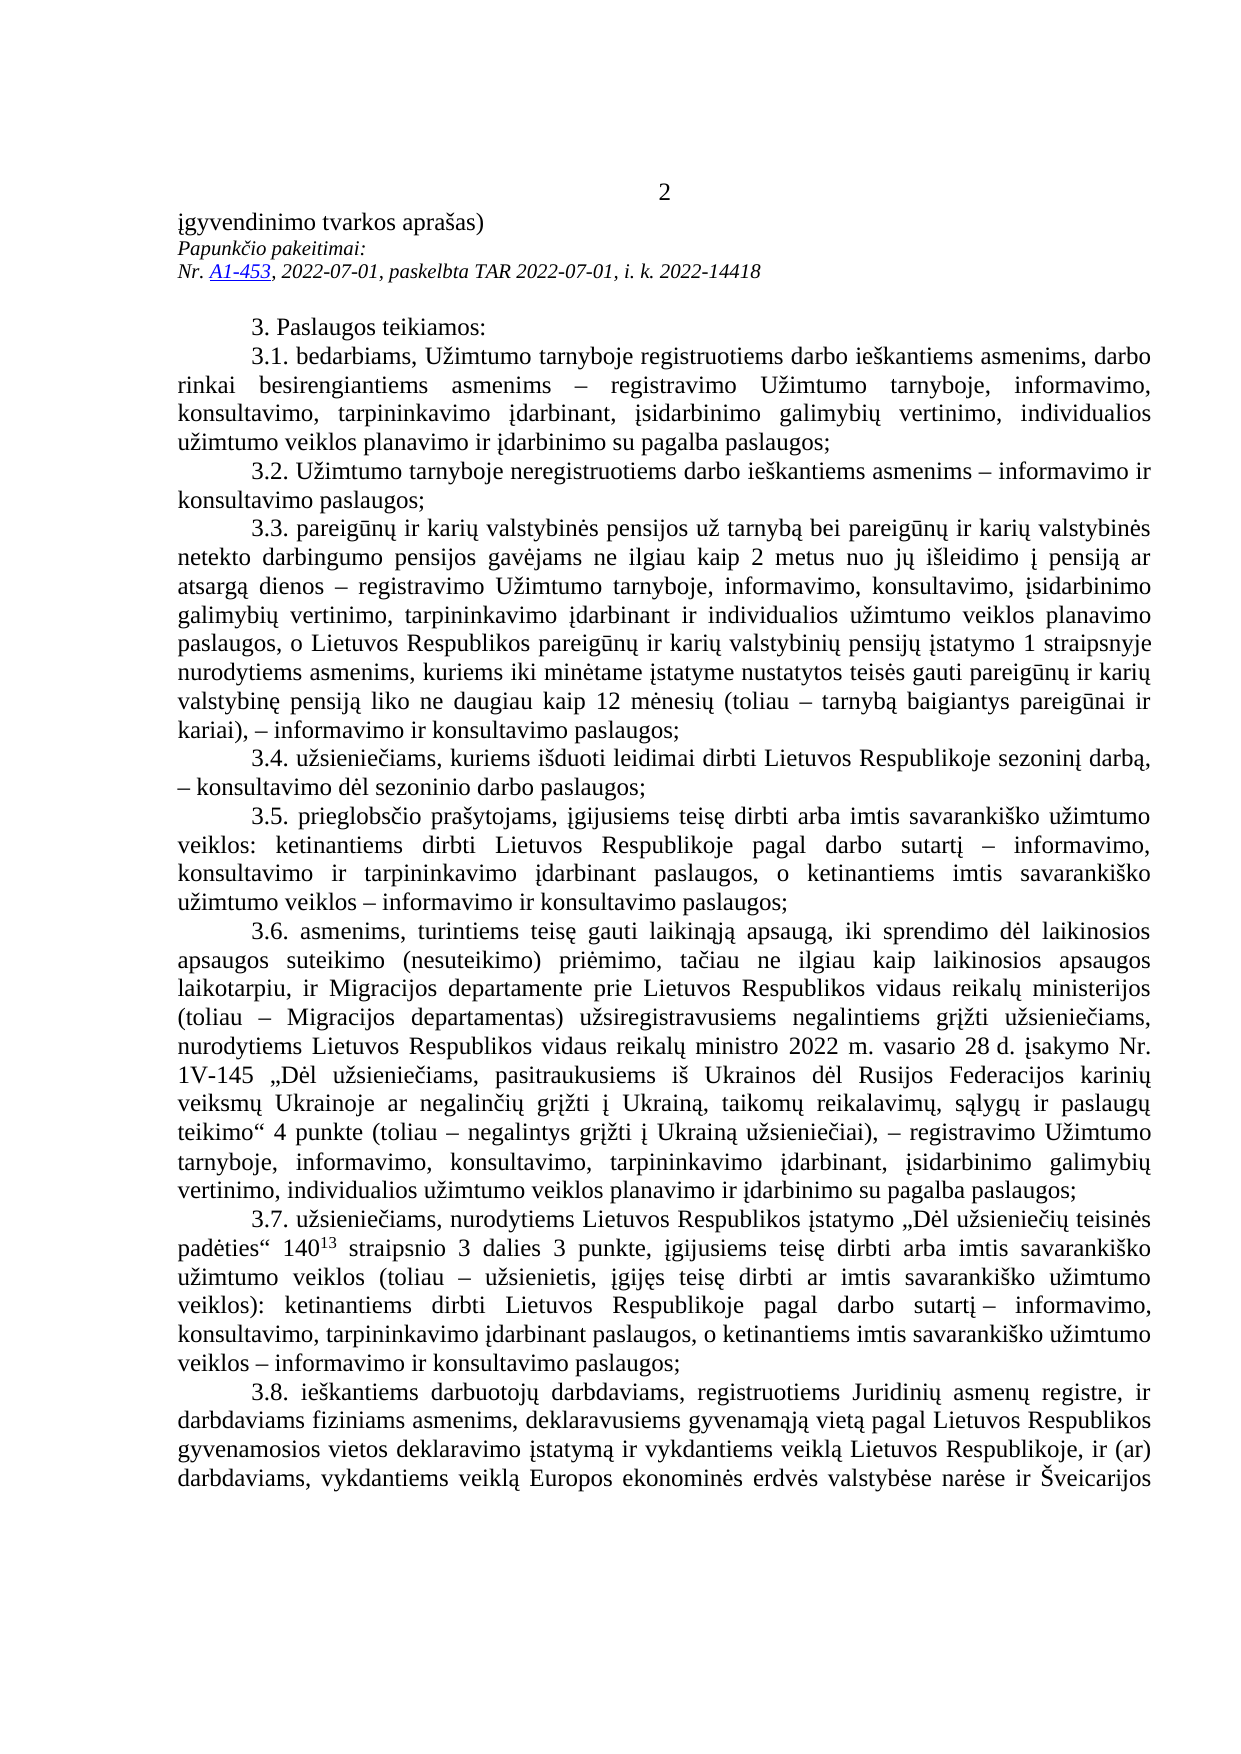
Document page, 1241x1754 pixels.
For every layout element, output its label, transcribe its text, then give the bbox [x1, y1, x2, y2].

text 3.6. asmenims, turintiems teisę gauti laikinąją apsaugą, iki sprendimo dėl laikinosios apsaugos suteikimo (nesuteikimo) priėmimo, tačiau ne ilgiau kaip laikinosios apsaugos laikotarpiu, ir Migracijos departamente prie Lietuvos Respublikos vidaus reikalų ministerijos (toliau – Migracijos departamentas) užsiregistravusiems negalintiems grįžti užsieniečiams, nurodytiems Lietuvos Respublikos vidaus reikalų ministro 2022 m. vasario 28 d. įsakymo Nr. 1V-145 „Dėl užsieniečiams, pasitraukusiems iš Ukrainos dėl Rusijos Federacijos karinių veiksmų Ukrainoje ar negalinčių grįžti į Ukrainą, taikomų reikalavimų, sąlygų ir paslaugų teikimo“ 4 punkte (toliau – negalintys grįžti į Ukrainą užsieniečiai), – registravimo Užimtumo tarnyboje, informavimo, konsultavimo, tarpininkavimo įdarbinant, įsidarbinimo galimybių vertinimo, individualios užimtumo veiklos planavimo ir įdarbinimo su pagalba paslaugos; [177, 916, 1152, 1204]
text Nr. A1-453, 2022-07-01, paskelbta TAR 2022-07-01, i. k. 2022-14418 [177, 259, 1152, 283]
text 3.1. bedarbiams, Užimtumo tarnyboje registruotiems darbo ieškantiems asmenims, darbo rinkai besirengiantiems asmenims – registravimo Užimtumo tarnyboje, informavimo, konsultavimo, tarpininkavimo įdarbinant, įsidarbinimo galimybių vertinimo, individualios užimtumo veiklos planavimo ir įdarbinimo su pagalba paslaugos; [177, 341, 1152, 456]
text 3.5. prieglobsčio prašytojams, įgijusiems teisę dirbti arba imtis savarankiško užimtumo veiklos: ketinantiems dirbti Lietuvos Respublikoje pagal darbo sutartį – informavimo, konsultavimo ir tarpininkavimo įdarbinant paslaugos, o ketinantiems imtis savarankiško užimtumo veiklos – informavimo ir konsultavimo paslaugos; [177, 801, 1152, 916]
text 3.3. pareigūnų ir karių valstybinės pensijos už tarnybą bei pareigūnų ir karių valstybinės netekto darbingumo pensijos gavėjams ne ilgiau kaip 2 metus nuo jų išleidimo į pensiją ar atsargą dienos – registravimo Užimtumo tarnyboje, informavimo, konsultavimo, įsidarbinimo galimybių vertinimo, tarpininkavimo įdarbinant ir individualios užimtumo veiklos planavimo paslaugos, o Lietuvos Respublikos pareigūnų ir karių valstybinių pensijų įstatymo 1 straipsnyje nurodytiems asmenims, kuriems iki minėtame įstatyme nustatytos teisės gauti pareigūnų ir karių valstybinę pensiją liko ne daugiau kaip 12 mėnesių (toliau – tarnybą baigiantys pareigūnai ir kariai), – informavimo ir konsultavimo paslaugos; [177, 513, 1152, 743]
text 3.7. užsieniečiams, nurodytiems Lietuvos Respublikos įstatymo „Dėl užsieniečių teisinės padėties“ 14013 straipsnio 3 dalies 3 punkte, įgijusiems teisę dirbti arba imtis savarankiško užimtumo veiklos (toliau – užsienietis, įgijęs teisę dirbti ar imtis savarankiško užimtumo veiklos): ketinantiems dirbti Lietuvos Respublikoje pagal darbo sutartį – informavimo, konsultavimo, tarpininkavimo įdarbinant paslaugos, o ketinantiems imtis savarankiško užimtumo veiklos – informavimo ir konsultavimo paslaugos; [177, 1204, 1152, 1377]
text Papunkčio pakeitimai: [177, 235, 1152, 259]
text įgyvendinimo tvarkos aprašas) [177, 207, 1152, 235]
text 3. Paslaugos teikiamos: [177, 312, 1152, 341]
text 3.8. ieškantiems darbuotojų darbdaviams, registruotiems Juridinių asmenų registre, ir darbdaviams fiziniams asmenims, deklaravusiems gyvenamąją vietą pagal Lietuvos Respublikos gyvenamosios vietos deklaravimo įstatymą ir vykdantiems veiklą Lietuvos Respublikoje, ir (ar) darbdaviams, vykdantiems veiklą Europos ekonominės erdvės valstybėse narėse ir Šveicarijos [177, 1377, 1152, 1492]
text 3.2. Užimtumo tarnyboje neregistruotiems darbo ieškantiems asmenims – informavimo ir konsultavimo paslaugos; [177, 456, 1152, 513]
text 3.4. užsieniečiams, kuriems išduoti leidimai dirbti Lietuvos Respublikoje sezoninį darbą, – konsultavimo dėl sezoninio darbo paslaugos; [177, 743, 1152, 801]
